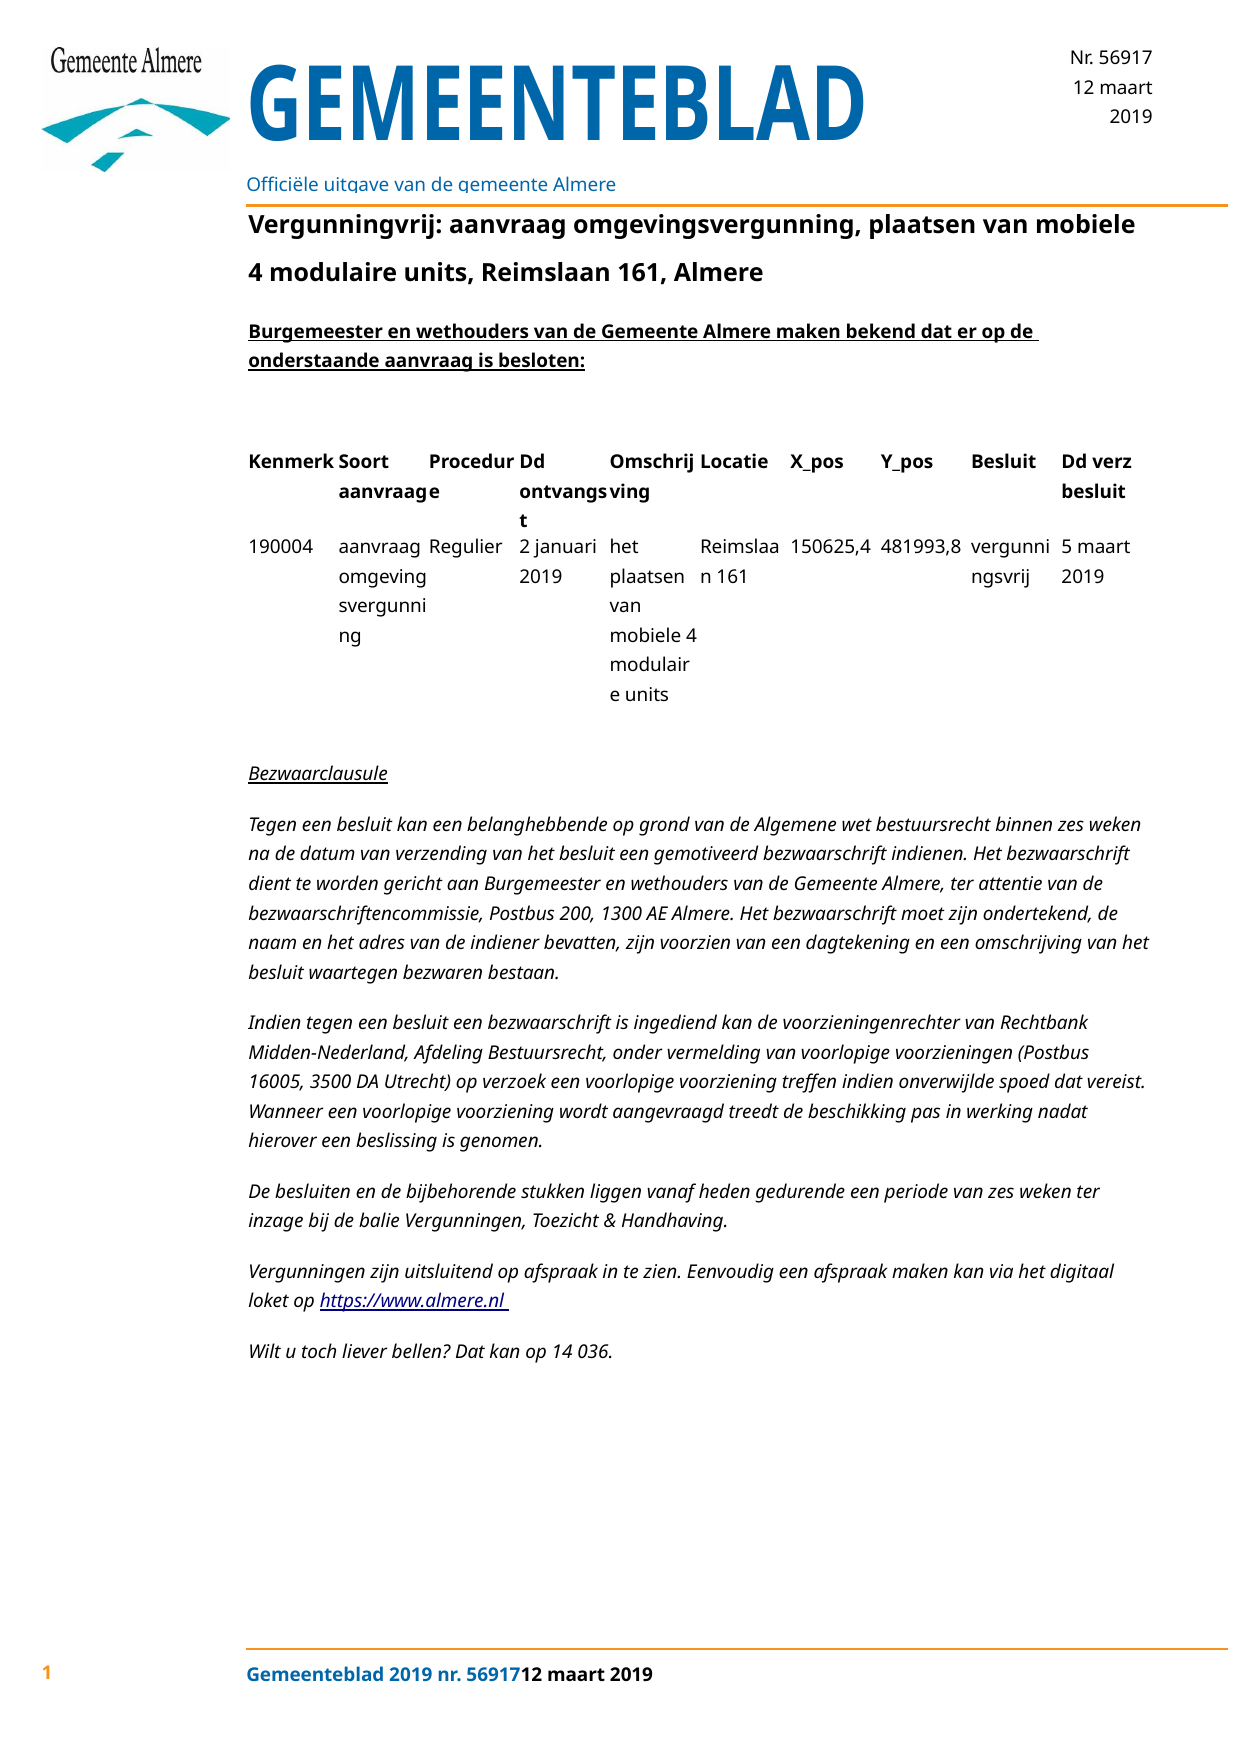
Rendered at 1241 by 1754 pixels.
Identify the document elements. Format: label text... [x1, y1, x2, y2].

table_cell 190004 [248, 533, 338, 707]
text Vergunningvrij: aanvraag omgevingsvergunning, plaatsen van mobiele 4 modulaire units, Reimslaan 161, Almere [248, 207, 1152, 288]
table_header Omschrijving [609, 449, 700, 533]
table_cell Regulier [429, 533, 519, 707]
table_cell 2 januari 2019 [519, 533, 609, 707]
table_cell Reimslaan 161 [700, 533, 790, 707]
table_header Locatie [700, 449, 790, 533]
picture [41, 47, 231, 172]
table_header Soort aanvraag [338, 449, 429, 533]
table_header Y_pos [881, 449, 971, 533]
table_cell 150625,4 [790, 533, 881, 707]
table_cell aanvraag omgevingsvergunning [338, 533, 429, 707]
text Burgemeester en wethouders van de Gemeente Almere maken bekend dat er op de onderstaande aanvraag is besloten: [248, 318, 1152, 373]
table_header Besluit [971, 449, 1061, 533]
table_header Kenmerk [248, 449, 338, 533]
table_header Dd verz besluit [1061, 449, 1152, 533]
text Indien tegen een besluit een bezwaarschrift is ingediend kan de voorzieningenrechter van Rechtbank Midden-Nederland, Afdeling Bestuursrecht, onder vermelding van voorlopige voorzieningen (Postbus 16005, 3500 DA Utrecht) op verzoek een voorlopige voorziening treffen indien onverwijlde spoed dat vereist. Wanneer een voorlopige voorziening wordt aangevraagd treedt de beschikking pas in werking nadat hierover een beslissing is genomen. [248, 1009, 1152, 1153]
table_header Procedure [429, 449, 519, 533]
table_cell 481993,8 [881, 533, 971, 707]
text Vergunningen zijn uitsluitend op afspraak in te zien. Eenvoudig een afspraak maken kan via het digitaal loket op https://www.almere.nl [248, 1258, 1152, 1313]
table_header Dd ontvangst [519, 449, 609, 533]
table_cell 5 maart 2019 [1061, 533, 1152, 707]
text Tegen een besluit kan een belanghebbende op grond van de Algemene wet bestuursrecht binnen zes weken na de datum van verzending van het besluit een gemotiveerd bezwaarschrift indienen. Het bezwaarschrift dient te worden gericht aan Burgemeester en wethouders van de Gemeente Almere, ter attentie van de bezwaarschriftencommissie, Postbus 200, 1300 AE Almere. Het bezwaarschrift moet zijn ondertekend, de naam en het adres van de indiener bevatten, zijn voorzien van een dagtekening en een omschrijving van het besluit waartegen bezwaren bestaan. [248, 811, 1152, 985]
table_cell het plaatsen van mobiele 4 modulaire units [609, 533, 700, 707]
table_header X_pos [790, 449, 881, 533]
text Bezwaarclausule [248, 761, 1152, 786]
text Wilt u toch liever bellen? Dat kan op 14 036. [248, 1338, 1152, 1364]
table_cell vergunningsvrij [971, 533, 1061, 707]
text De besluiten en de bijbehorende stukken liggen vanaf heden gedurende een periode van zes weken ter inzage bij de balie Vergunningen, Toezicht & Handhaving. [248, 1178, 1152, 1233]
